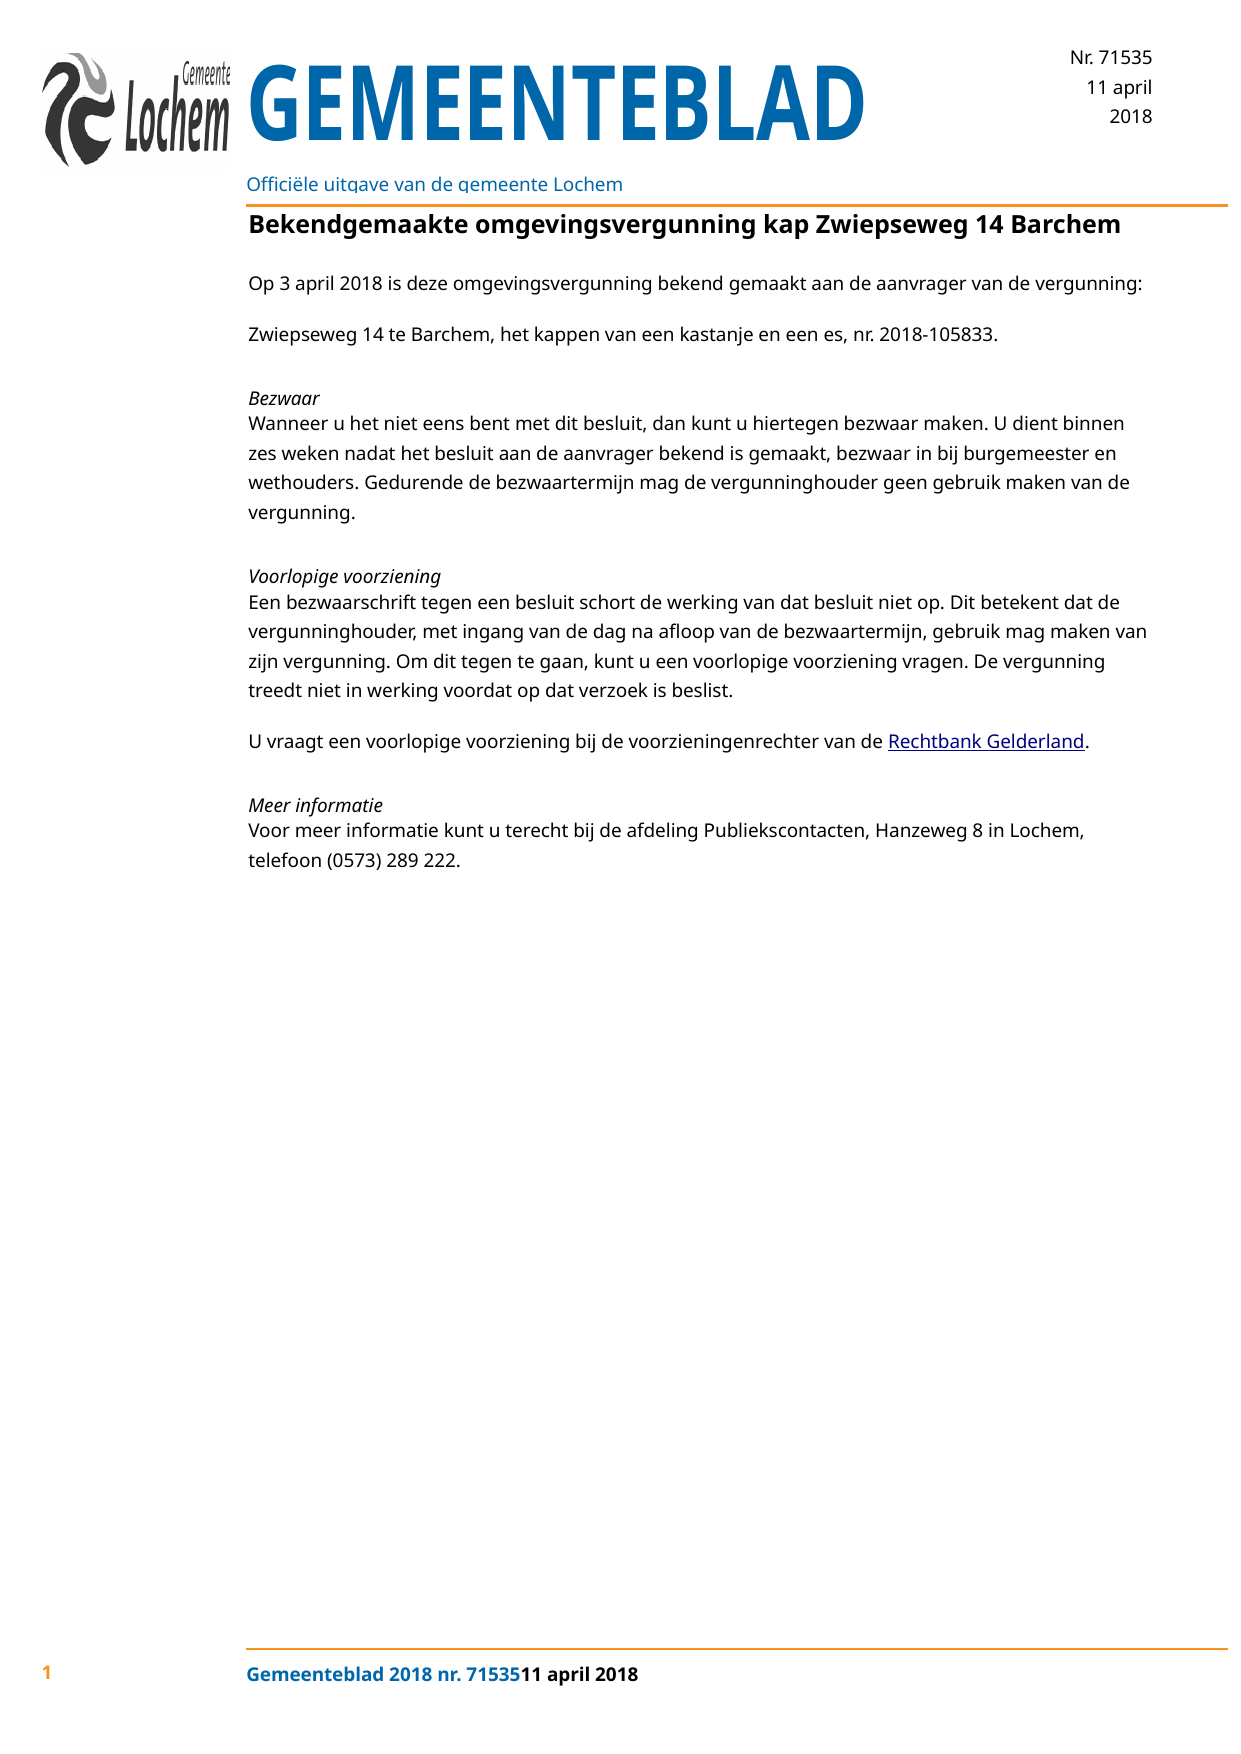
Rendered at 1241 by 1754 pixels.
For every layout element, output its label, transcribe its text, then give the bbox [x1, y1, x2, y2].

text Zwiepseweg 14 te Barchem, het kappen van een kastanje en een es, nr. 2018-105833. [248, 321, 1152, 346]
text Op 3 april 2018 is deze omgevingsvergunning bekend gemaakt aan de aanvrager van de vergunning: [248, 270, 1152, 296]
text Voor meer informatie kunt u terecht bij de afdeling Publiekscontacten, Hanzeweg 8 in Lochem, telefoon (0573) 289 222. [248, 818, 1152, 873]
picture [41, 47, 231, 172]
text Meer informatie [248, 792, 1152, 818]
text Voorlopige voorziening [248, 563, 1152, 589]
text Een bezwaarschrift tegen een besluit schort de werking van dat besluit niet op. Dit betekent dat de vergunninghouder, met ingang van de dag na afloop van de bezwaartermijn, gebruik mag maken van zijn vergunning. Om dit tegen te gaan, kunt u een voorlopige voorziening vragen. De vergunning treedt niet in werking voordat op dat verzoek is beslist. [248, 589, 1152, 703]
text Bezwaar [248, 385, 1152, 410]
text Bekendgemaakte omgevingsvergunning kap Zwiepseweg 14 Barchem [248, 207, 1152, 241]
text U vraagt een voorlopige voorziening bij de voorzieningenrechter van de Rechtbank Gelderland. [248, 728, 1152, 754]
text Wanneer u het niet eens bent met dit besluit, dan kunt u hiertegen bezwaar maken. U dient binnen zes weken nadat het besluit aan de aanvrager bekend is gemaakt, bezwaar in bij burgemeester en wethouders. Gedurende de bezwaartermijn mag de vergunninghouder geen gebruik maken van de vergunning. [248, 410, 1152, 525]
